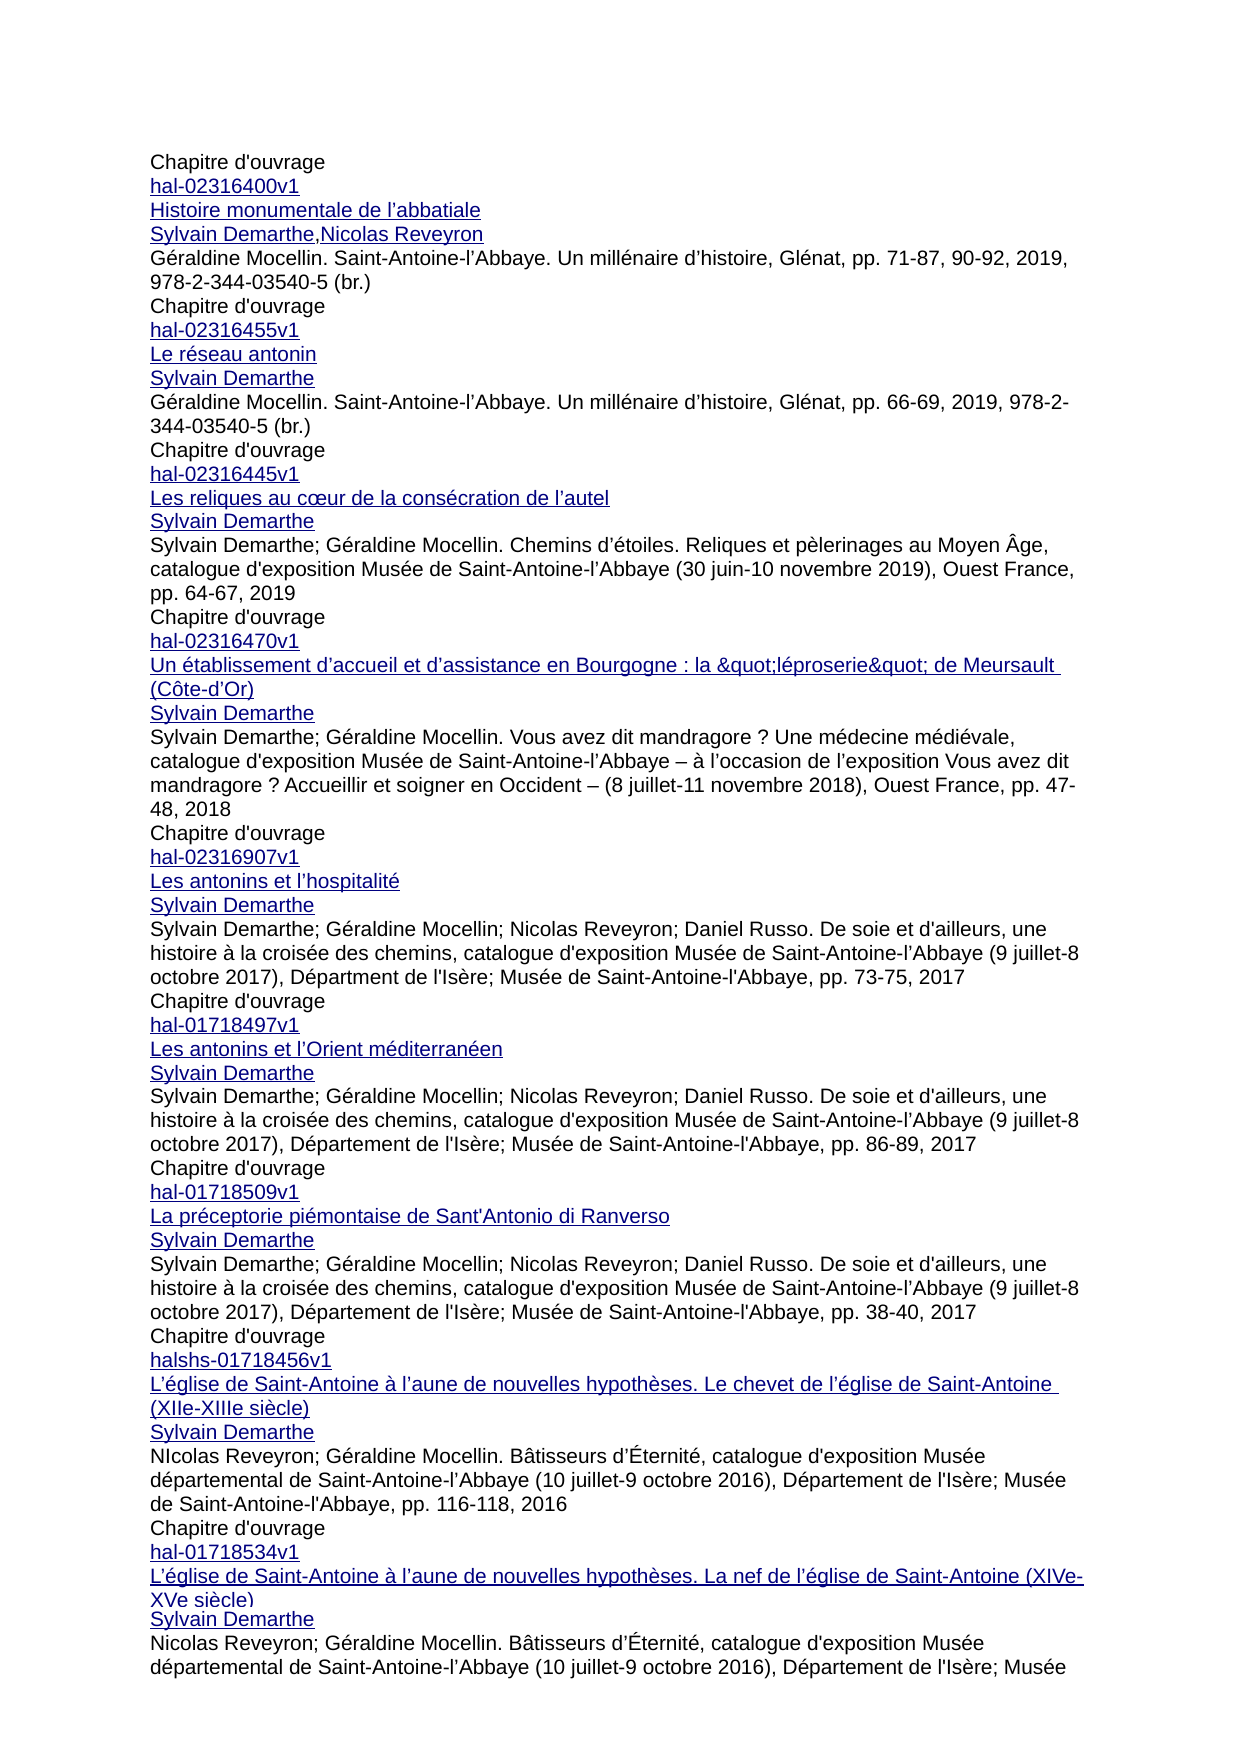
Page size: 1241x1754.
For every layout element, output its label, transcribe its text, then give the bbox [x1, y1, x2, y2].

table_cell L’église de Saint-Antoine à l’aune de nouvelles hypothèses. Le chevet de l’église de Saint-Antoine (XIIe-XIIIe siècle) Sylvain Demarthe NIcolas Reveyron; Géraldine Mocellin. Bâtisseurs d’Éternité, catalogue d'exposition Musée départemental de Saint-Antoine-l’Abbaye (10 juillet-9 octobre 2016), Département de l'Isère; Musée de Saint-Antoine-l'Abbaye, pp. 116-118, 2016 Chapitre d'ouvrage hal-01718534v1 [150, 1372, 1090, 1563]
table_cell Un établissement d’accueil et d’assistance en Bourgogne : la &quot;léproserie&quot; de Meursault (Côte-d’Or) Sylvain Demarthe Sylvain Demarthe; Géraldine Mocellin. Vous avez dit mandragore ? Une médecine médiévale, catalogue d'exposition Musée de Saint-Antoine-l’Abbaye – à l’occasion de l’exposition Vous avez dit mandragore ? Accueillir et soigner en Occident – (8 juillet-11 novembre 2018), Ouest France, pp. 47-48, 2018 Chapitre d'ouvrage hal-02316907v1 [150, 653, 1090, 869]
table_cell Les antonins et l’Orient méditerranéen Sylvain Demarthe Sylvain Demarthe; Géraldine Mocellin; Nicolas Reveyron; Daniel Russo. De soie et d'ailleurs, une histoire à la croisée des chemins, catalogue d'exposition Musée de Saint-Antoine-l’Abbaye (9 juillet-8 octobre 2017), Département de l'Isère; Musée de Saint-Antoine-l'Abbaye, pp. 86-89, 2017 Chapitre d'ouvrage hal-01718509v1 [150, 1036, 1090, 1204]
table_cell L’église de Saint-Antoine à l’aune de nouvelles hypothèses. La nef de l’église de Saint-Antoine (XIVe-XVe siècle) Sylvain Demarthe Nicolas Reveyron; Géraldine Mocellin. Bâtisseurs d’Éternité, catalogue d'exposition Musée départemental de Saint-Antoine-l’Abbaye (10 juillet-9 octobre 2016), Département de l'Isère; Musée [150, 1564, 1090, 1679]
table_cell Les antonins et l’hospitalité Sylvain Demarthe Sylvain Demarthe; Géraldine Mocellin; Nicolas Reveyron; Daniel Russo. De soie et d'ailleurs, une histoire à la croisée des chemins, catalogue d'exposition Musée de Saint-Antoine-l’Abbaye (9 juillet-8 octobre 2017), Départment de l'Isère; Musée de Saint-Antoine-l'Abbaye, pp. 73-75, 2017 Chapitre d'ouvrage hal-01718497v1 [150, 869, 1090, 1036]
table_cell Les reliques au cœur de la consécration de l’autel Sylvain Demarthe Sylvain Demarthe; Géraldine Mocellin. Chemins d’étoiles. Reliques et pèlerinages au Moyen Âge, catalogue d'exposition Musée de Saint-Antoine-l’Abbaye (30 juin-10 novembre 2019), Ouest France, pp. 64-67, 2019 Chapitre d'ouvrage hal-02316470v1 [150, 485, 1090, 653]
table_cell Histoire monumentale de l’abbatiale Sylvain Demarthe,Nicolas Reveyron Géraldine Mocellin. Saint-Antoine-l’Abbaye. Un millénaire d’histoire, Glénat, pp. 71-87, 90-92, 2019, 978-2-344-03540-5 (br.) Chapitre d'ouvrage hal-02316455v1 [150, 198, 1090, 342]
table_cell Le réseau antonin Sylvain Demarthe Géraldine Mocellin. Saint-Antoine-l’Abbaye. Un millénaire d’histoire, Glénat, pp. 66-69, 2019, 978-2-344-03540-5 (br.) Chapitre d'ouvrage hal-02316445v1 [150, 342, 1090, 485]
table_cell La préceptorie piémontaise de Sant'Antonio di Ranverso Sylvain Demarthe Sylvain Demarthe; Géraldine Mocellin; Nicolas Reveyron; Daniel Russo. De soie et d'ailleurs, une histoire à la croisée des chemins, catalogue d'exposition Musée de Saint-Antoine-l’Abbaye (9 juillet-8 octobre 2017), Département de l'Isère; Musée de Saint-Antoine-l'Abbaye, pp. 38-40, 2017 Chapitre d'ouvrage halshs-01718456v1 [150, 1204, 1090, 1372]
table_cell Chapitre d'ouvrage hal-02316400v1 [150, 150, 1090, 198]
